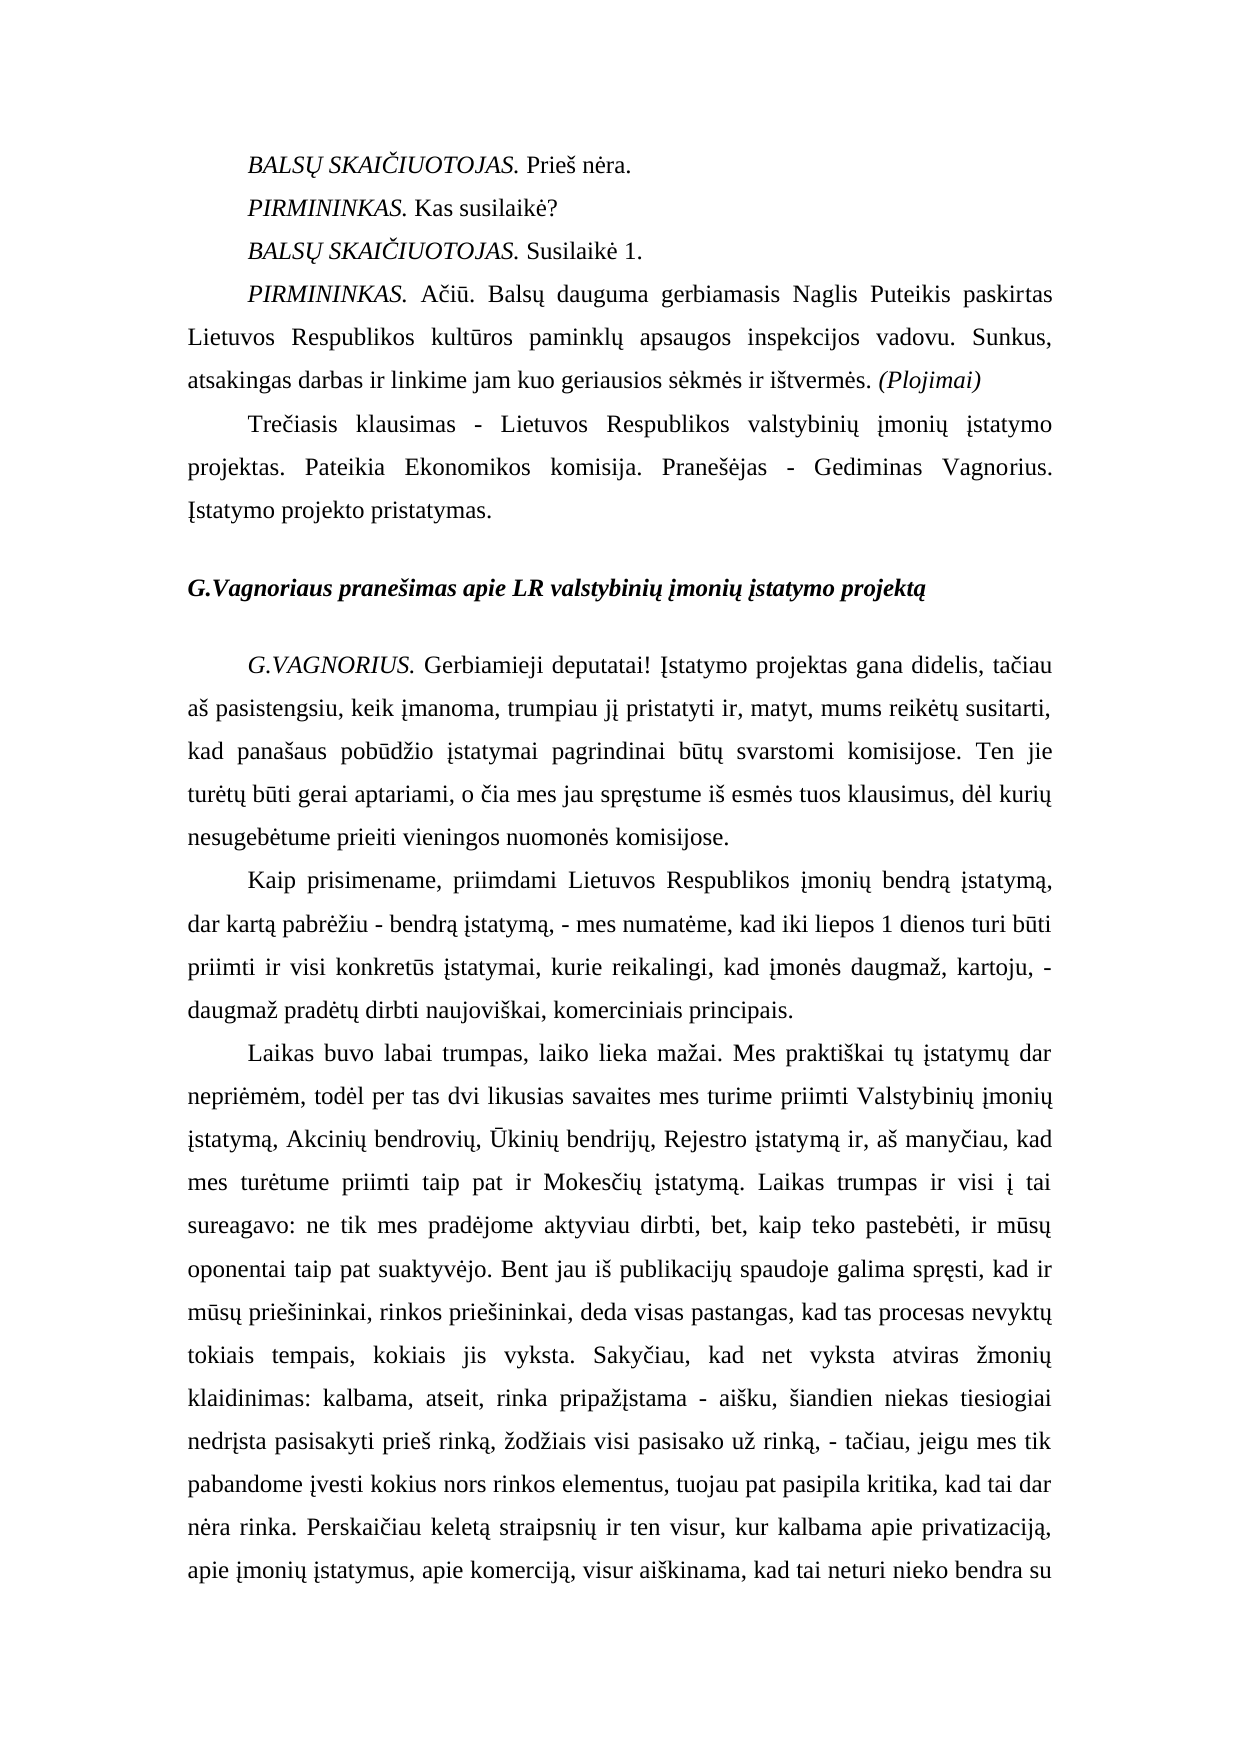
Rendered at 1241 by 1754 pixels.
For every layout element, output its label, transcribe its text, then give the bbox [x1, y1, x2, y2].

text BALSŲ SKAIČIUOTOJAS. Susilaikė 1. [187, 236, 1053, 265]
text Laikas buvo labai trumpas, laiko lieka mažai. Mes praktiškai tų įstatymų dar nepriėmėm, todėl per tas dvi likusias savaites mes turime priimti Valsty­binių įmonių įstatymą, Akcinių bendrovių, Ūkinių bendrijų, Rejestro įstaty­mą ir, aš manyčiau, kad mes turėtume priimti taip pat ir Mokesčių įstatymą. Laikas trumpas ir visi į tai sureagavo: ne tik mes pradėjome aktyviau dirbti, bet, kaip teko pastebėti, ir mūsų oponentai taip pat suaktyvėjo. Bent jau iš publikacijų spaudoje galima spręsti, kad ir mūsų priešininkai, rinkos prieši­ninkai, deda visas pastangas, kad tas procesas nevyktų tokiais tempais, ko­kiais jis vyksta. Sakyčiau, kad net vyksta atviras žmonių klaidinimas: kalba­ma, atseit, rinka pripažįstama - aišku, šiandien niekas tiesiogiai nedrįsta pasisakyti prieš rinką, žodžiais visi pasisako už rinką, - tačiau, jeigu mes tik pabandome įvesti kokius nors rinkos elementus, tuojau pat pasipila kritika, kad tai dar nėra rinka. Perskaičiau keletą straipsnių ir ten visur, kur kalbama apie privatizaciją, apie įmonių įstatymus, apie komerciją, visur aiškinama, kad tai neturi nieko bendra su [187, 1038, 1053, 1584]
text PIRMININKAS. Kas susilaikė? [187, 193, 1053, 222]
text G.VAGNORIUS. Gerbiamieji deputatai! Įstatymo projektas gana didelis, tačiau aš pasistengsiu, keik įmanoma, trumpiau jį pristatyti ir, matyt, mums reikėtų susitarti, kad panašaus pobūdžio įstatymai pagrindinai būtų svarsto­mi komisijose. Ten jie turėtų būti gerai aptariami, o čia mes jau spręstume iš esmės tuos klausimus, dėl kurių nesugebėtume prieiti vieningos nuomonės komisijose. [187, 650, 1053, 851]
text Kaip prisimename, priimdami Lietuvos Respublikos įmonių bendrą įsta­tymą, dar kartą pabrėžiu - bendrą įstatymą, - mes numatėme, kad iki liepos 1 dienos turi būti priimti ir visi konkretūs įstatymai, kurie reikalingi, kad įmonės daugmaž, kartoju, - daugmaž pradėtų dirbti naujoviškai, komerci­niais principais. [187, 866, 1053, 1024]
text PIRMININKAS. Ačiū. Balsų dauguma gerbiamasis Naglis Puteikis paskir­tas Lietuvos Respublikos kultūros paminklų apsaugos inspekcijos vadovu. Sunkus, atsakingas darbas ir linkime jam kuo geriausios sėkmės ir ištvermės. (Plojimai) [187, 279, 1053, 394]
subtitle G.Vagnoriaus pranešimas apie LR valstybinių įmonių įstatymo projektą [187, 573, 1053, 602]
text Trečiasis klausimas - Lietuvos Respublikos valstybinių įmonių įstatymo projektas. Pateikia Ekonomikos komisija. Pranešėjas - Gediminas Vagno­rius. Įstatymo projekto pristatymas. [187, 409, 1053, 524]
text BALSŲ SKAIČIUOTOJAS. Prieš nėra. [187, 150, 1053, 179]
